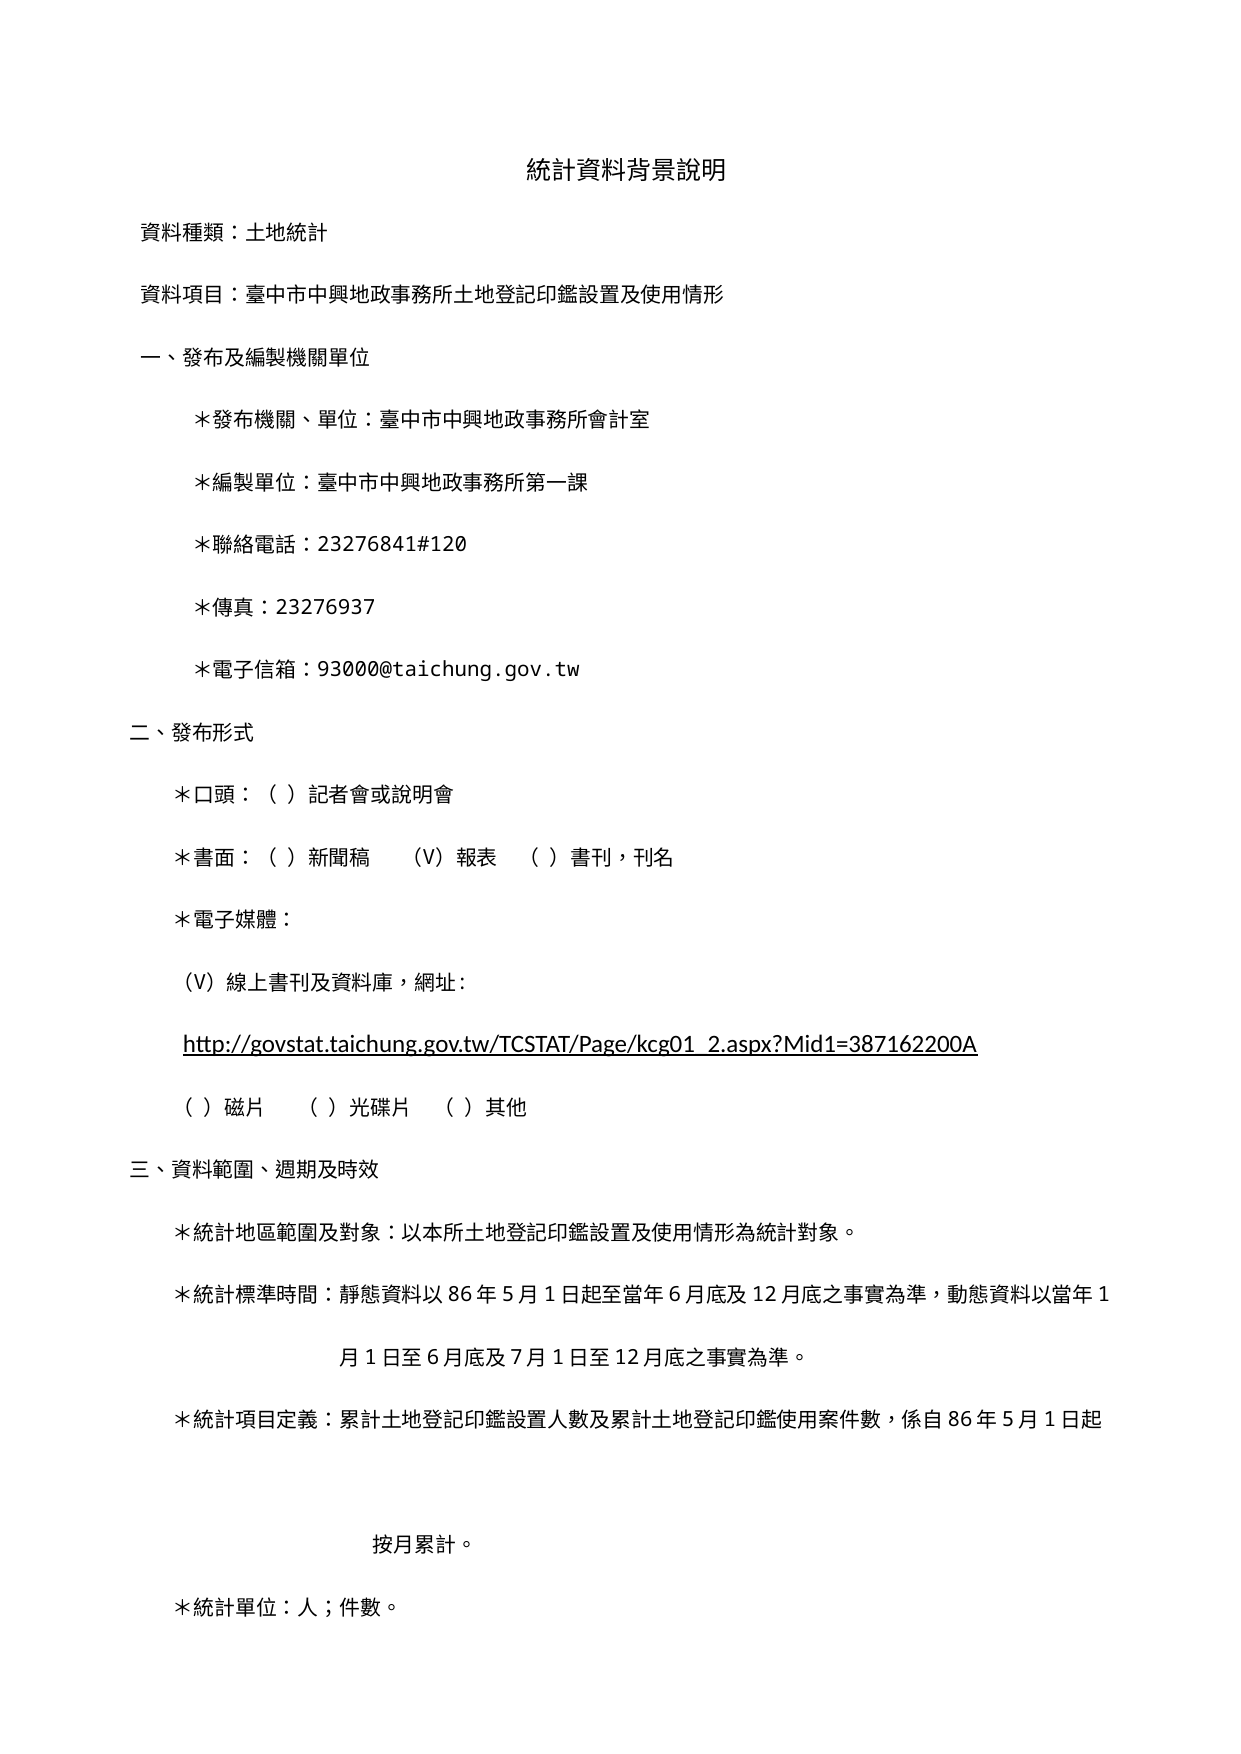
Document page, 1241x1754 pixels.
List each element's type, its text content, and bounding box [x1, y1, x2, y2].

table_cell [129, 1190, 172, 1502]
table_cell [129, 752, 172, 1127]
table_cell 按月累計。 [173, 1502, 1122, 1564]
table_cell 一、發布及編製機關單位 [129, 315, 1122, 377]
table_header 統計資料背景說明 資料種類：土地統計 資料項目：臺中市中興地政事務所土地登記印鑑設置及使用情形 [129, 127, 1122, 314]
table_cell ＊口頭：（ ）記者會或說明會 ＊書面：（ ）新聞稿 （V）報表 （ ）書刊，刊名 ＊電子媒體： （V）線上書刊及資料庫，網址: http://govstat.taichung.gov.tw/TCSTAT/Page/kcg01_2.aspx?Mid1=387162200A （ ）磁片 （ ）光碟片 （ ）其他 [173, 752, 1122, 1127]
table_cell ＊發布機關、單位：臺中市中興地政事務所會計室 ＊編製單位：臺中市中興地政事務所第一課 ＊聯絡電話：23276841#120 ＊傳真：23276937 ＊電子信箱：93000@taichung.gov.tw [129, 377, 1079, 689]
table_cell [129, 1502, 172, 1564]
table_cell 二、發布形式 [129, 690, 1122, 752]
table_cell [129, 1565, 172, 1627]
table_cell ＊統計單位：人；件數。 [173, 1565, 1122, 1627]
table_cell ＊統計地區範圍及對象：以本所土地登記印鑑設置及使用情形為統計對象。 ＊統計標準時間：靜態資料以86年5月1日起至當年6月底及12月底之事實為準，動態資料以當年1 月1日至6月底及7月1日至12月底之事實為準。 ＊統計項目定義：累計土地登記印鑑設置人數及累計土地登記印鑑使用案件數，係自86年5月1日起算， [173, 1190, 1122, 1502]
table_cell [1079, 377, 1122, 689]
table_cell 三、資料範圍、週期及時效 [129, 1127, 1122, 1189]
